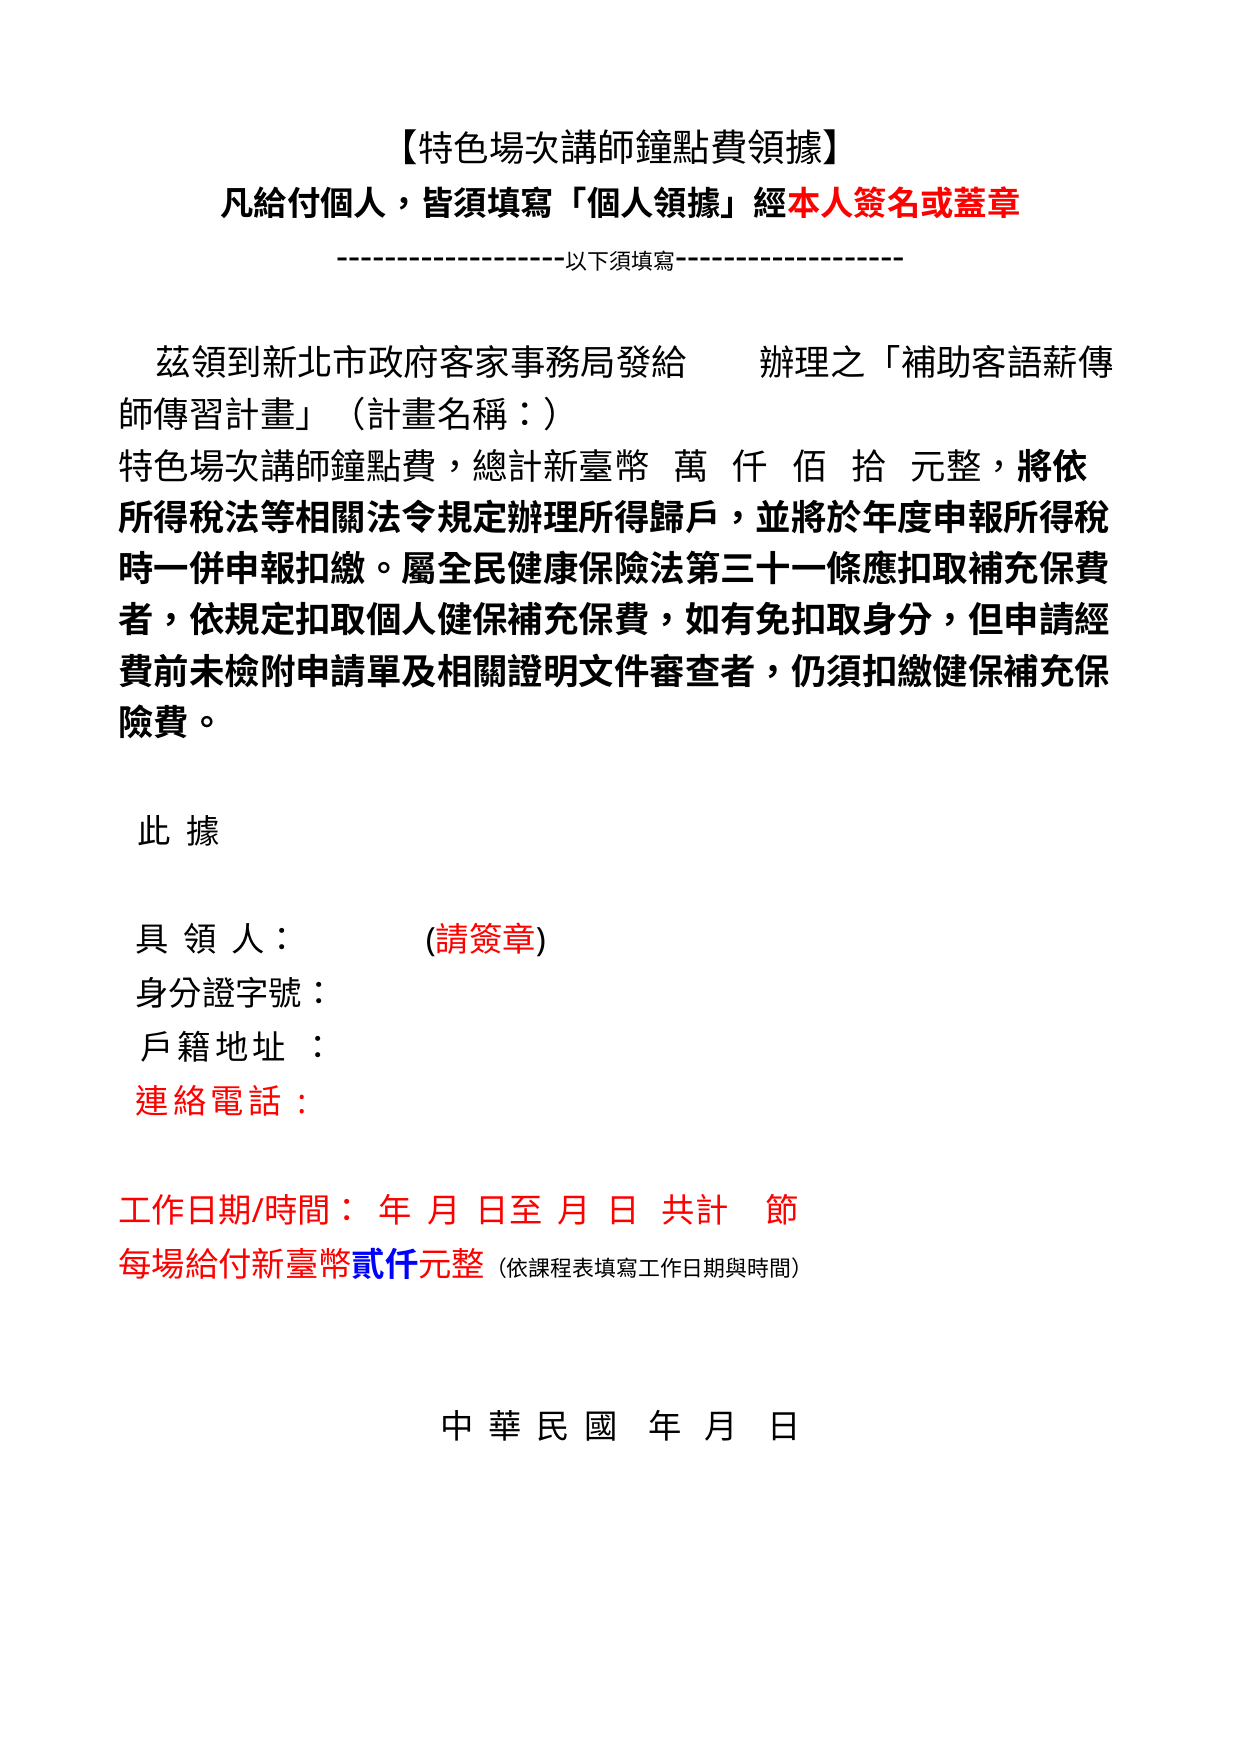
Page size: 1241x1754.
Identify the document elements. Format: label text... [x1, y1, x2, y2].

text 茲領到新北市政府客家事務局發給 辦理之「補助客語薪傳師傳習計畫」（計畫名稱：） [118, 335, 1122, 438]
text 具 領 人： (請簽章) [118, 908, 1122, 962]
text 身分證字號： [118, 962, 1122, 1016]
text 凡給付個人，皆須填寫「個人領據」經本人簽名或蓋章 [118, 172, 1122, 226]
text 每場給付新臺幣貳仟元整（依課程表填寫工作日期與時間） [118, 1233, 1122, 1287]
text 中 華 民 國 年 月 日 [118, 1396, 1122, 1450]
text 工作日期/時間： 年 月 日至 月 日 共計 節 [118, 1179, 1122, 1233]
text 特色場次講師鐘點費，總計新臺幣 萬 仟 佰 拾 元整，將依所得稅法等相關法令規定辦理所得歸戶，並將於年度申報所得稅時一併申報扣繳。屬全民健康保險法第三十一條應扣取補充保費者，依規定扣取個人健保補充保費，如有免扣取身分，但申請經費前未檢附申請單及相關證明文件審查者，仍須扣繳健保補充保險費。 [118, 438, 1122, 746]
text 連絡電話 : [118, 1071, 1122, 1125]
text 戶籍地址 ： [118, 1016, 1114, 1071]
text 此 據 [118, 800, 1122, 854]
text -------------------以下須填寫------------------- [118, 226, 1122, 281]
text 【特色場次講師鐘點費領據】 [118, 118, 1122, 172]
